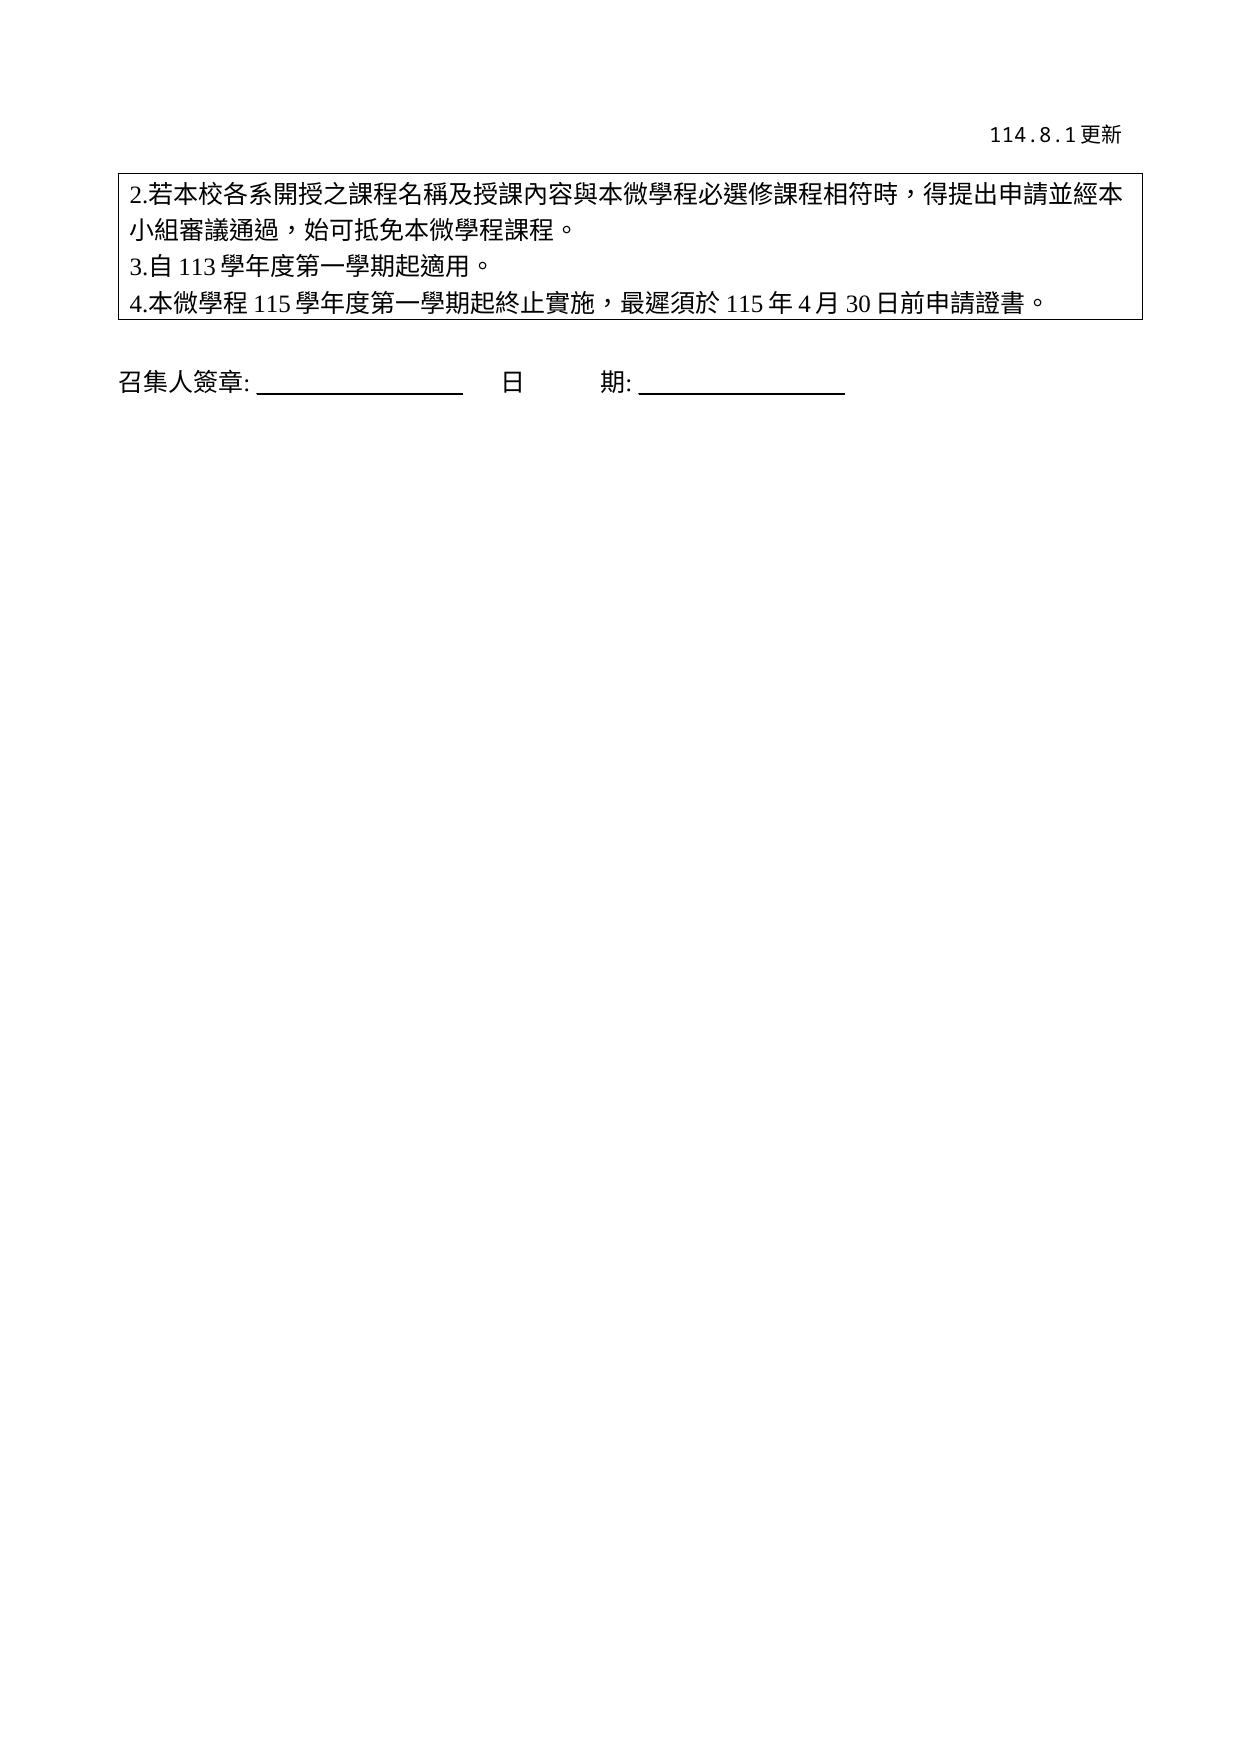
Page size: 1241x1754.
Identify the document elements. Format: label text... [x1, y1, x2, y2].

text 召集人簽章: ________________ 日 期: ________________ [118, 339, 1122, 402]
table_cell 2.若本校各系開授之課程名稱及授課內容與本微學程必選修課程相符時，得提出申請並經本小組審議通過，始可抵免本微學程課程。 3.自113學年度第一學期起適用。 4.本微學程115學年度第一學期起終止實施，最遲須於115年4月30日前申請證書。 [119, 174, 1142, 319]
